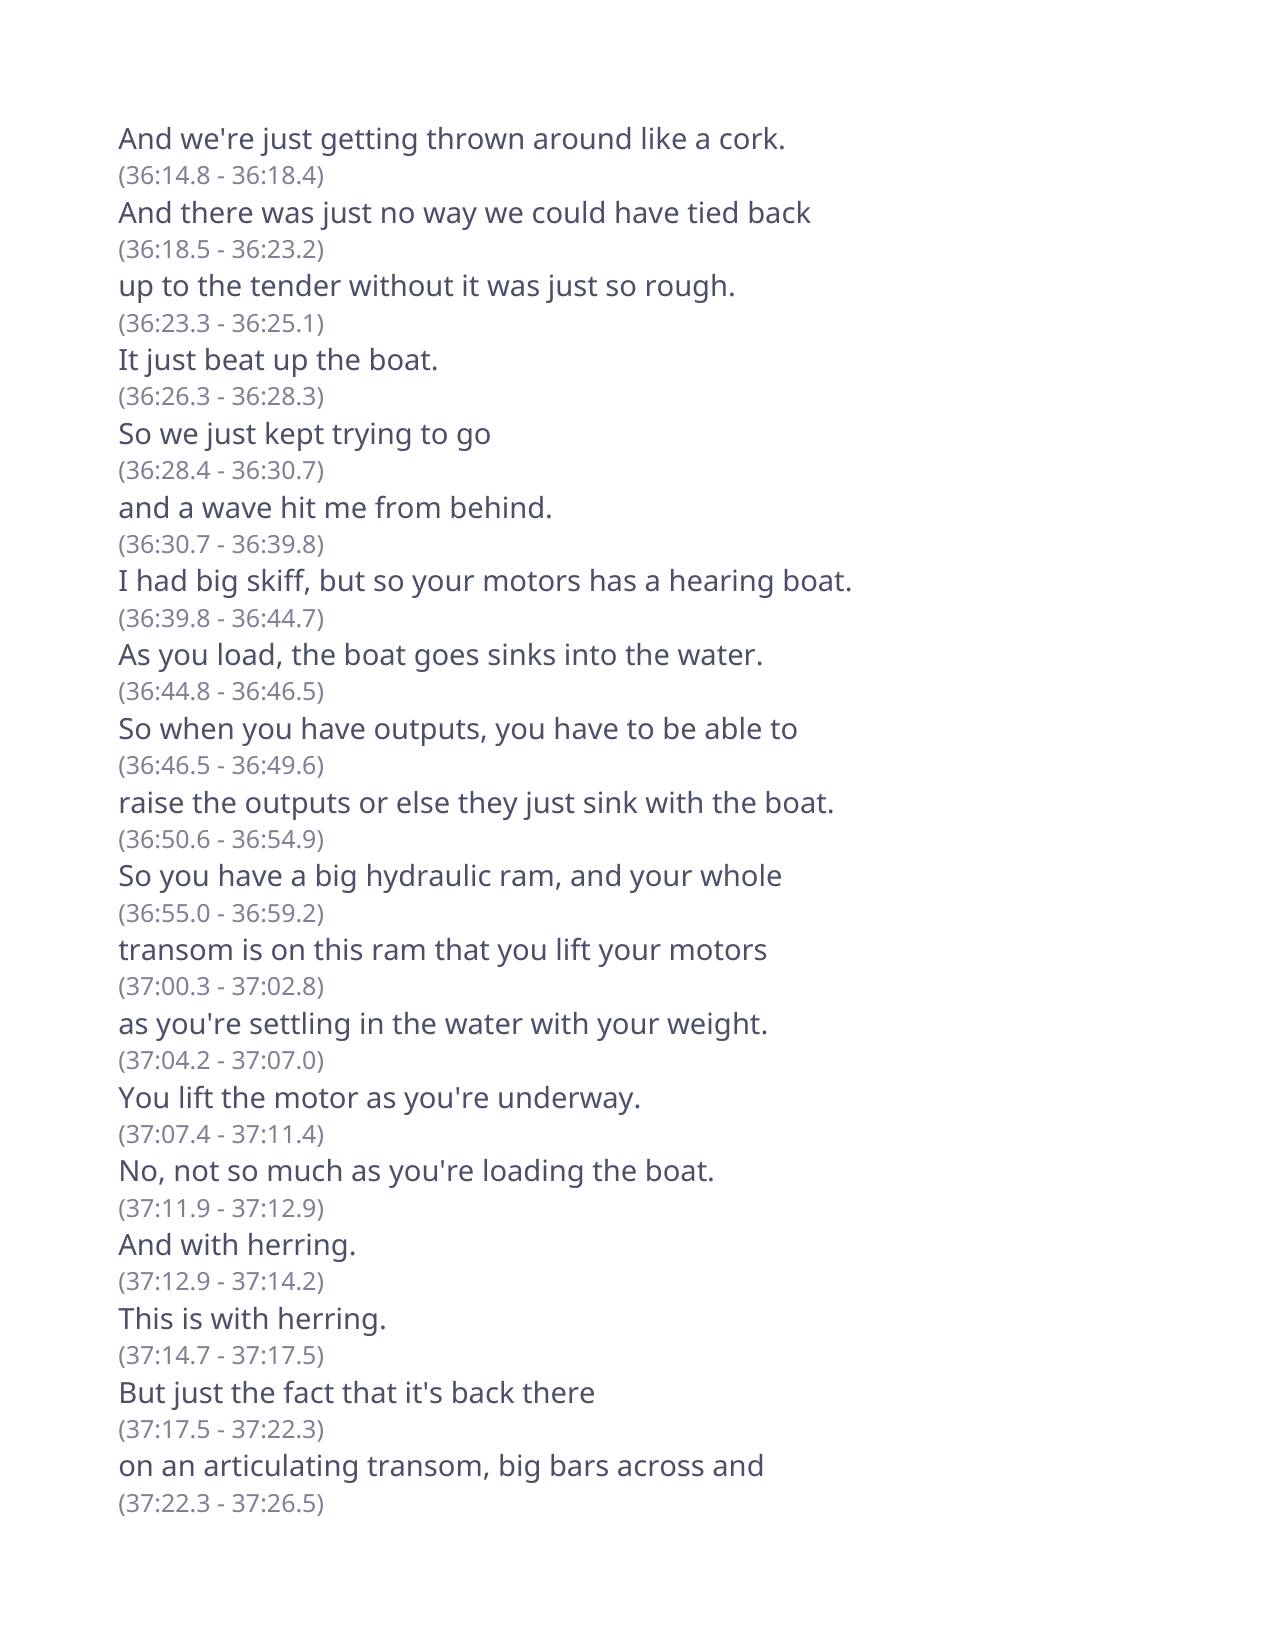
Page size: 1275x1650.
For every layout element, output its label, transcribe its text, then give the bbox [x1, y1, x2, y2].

text And there was just no way we could have tied back [118, 192, 1157, 232]
text (36:28.4 - 36:30.7) [118, 453, 1157, 487]
text As you load, the boat goes sinks into the water. [118, 634, 1157, 674]
text It just beat up the boat. [118, 339, 1157, 379]
text (37:11.9 - 37:12.9) [118, 1190, 1157, 1224]
text (36:44.8 - 36:46.5) [118, 674, 1157, 708]
text (37:07.4 - 37:11.4) [118, 1117, 1157, 1151]
text I had big skiff, but so your motors has a hearing boat. [118, 561, 1157, 600]
text (36:55.0 - 36:59.2) [118, 895, 1157, 929]
text No, not so much as you're loading the boat. [118, 1151, 1157, 1190]
text But just the fact that it's back there [118, 1372, 1157, 1412]
text as you're settling in the water with your weight. [118, 1003, 1157, 1043]
text (37:04.2 - 37:07.0) [118, 1043, 1157, 1077]
text on an articulating transom, big bars across and [118, 1446, 1157, 1485]
text So we just kept trying to go [118, 413, 1157, 453]
text (36:23.3 - 36:25.1) [118, 305, 1157, 339]
text up to the tender without it was just so rough. [118, 266, 1157, 305]
text (37:17.5 - 37:22.3) [118, 1412, 1157, 1446]
text raise the outputs or else they just sink with the boat. [118, 782, 1157, 822]
text (36:39.8 - 36:44.7) [118, 600, 1157, 634]
text And we're just getting thrown around like a cork. [118, 118, 1157, 158]
text (37:14.7 - 37:17.5) [118, 1338, 1157, 1372]
text (36:46.5 - 36:49.6) [118, 748, 1157, 782]
text (36:50.6 - 36:54.9) [118, 822, 1157, 856]
text (36:14.8 - 36:18.4) [118, 158, 1157, 192]
text and a wave hit me from behind. [118, 487, 1157, 527]
text (37:12.9 - 37:14.2) [118, 1264, 1157, 1298]
text (36:26.3 - 36:28.3) [118, 379, 1157, 413]
text transom is on this ram that you lift your motors [118, 929, 1157, 969]
text (36:18.5 - 36:23.2) [118, 232, 1157, 266]
text (37:00.3 - 37:02.8) [118, 969, 1157, 1003]
text So you have a big hydraulic ram, and your whole [118, 856, 1157, 895]
text This is with herring. [118, 1298, 1157, 1338]
text So when you have outputs, you have to be able to [118, 708, 1157, 748]
text And with herring. [118, 1224, 1157, 1264]
text (37:22.3 - 37:26.5) [118, 1485, 1157, 1519]
text You lift the motor as you're underway. [118, 1077, 1157, 1117]
text (36:30.7 - 36:39.8) [118, 527, 1157, 561]
